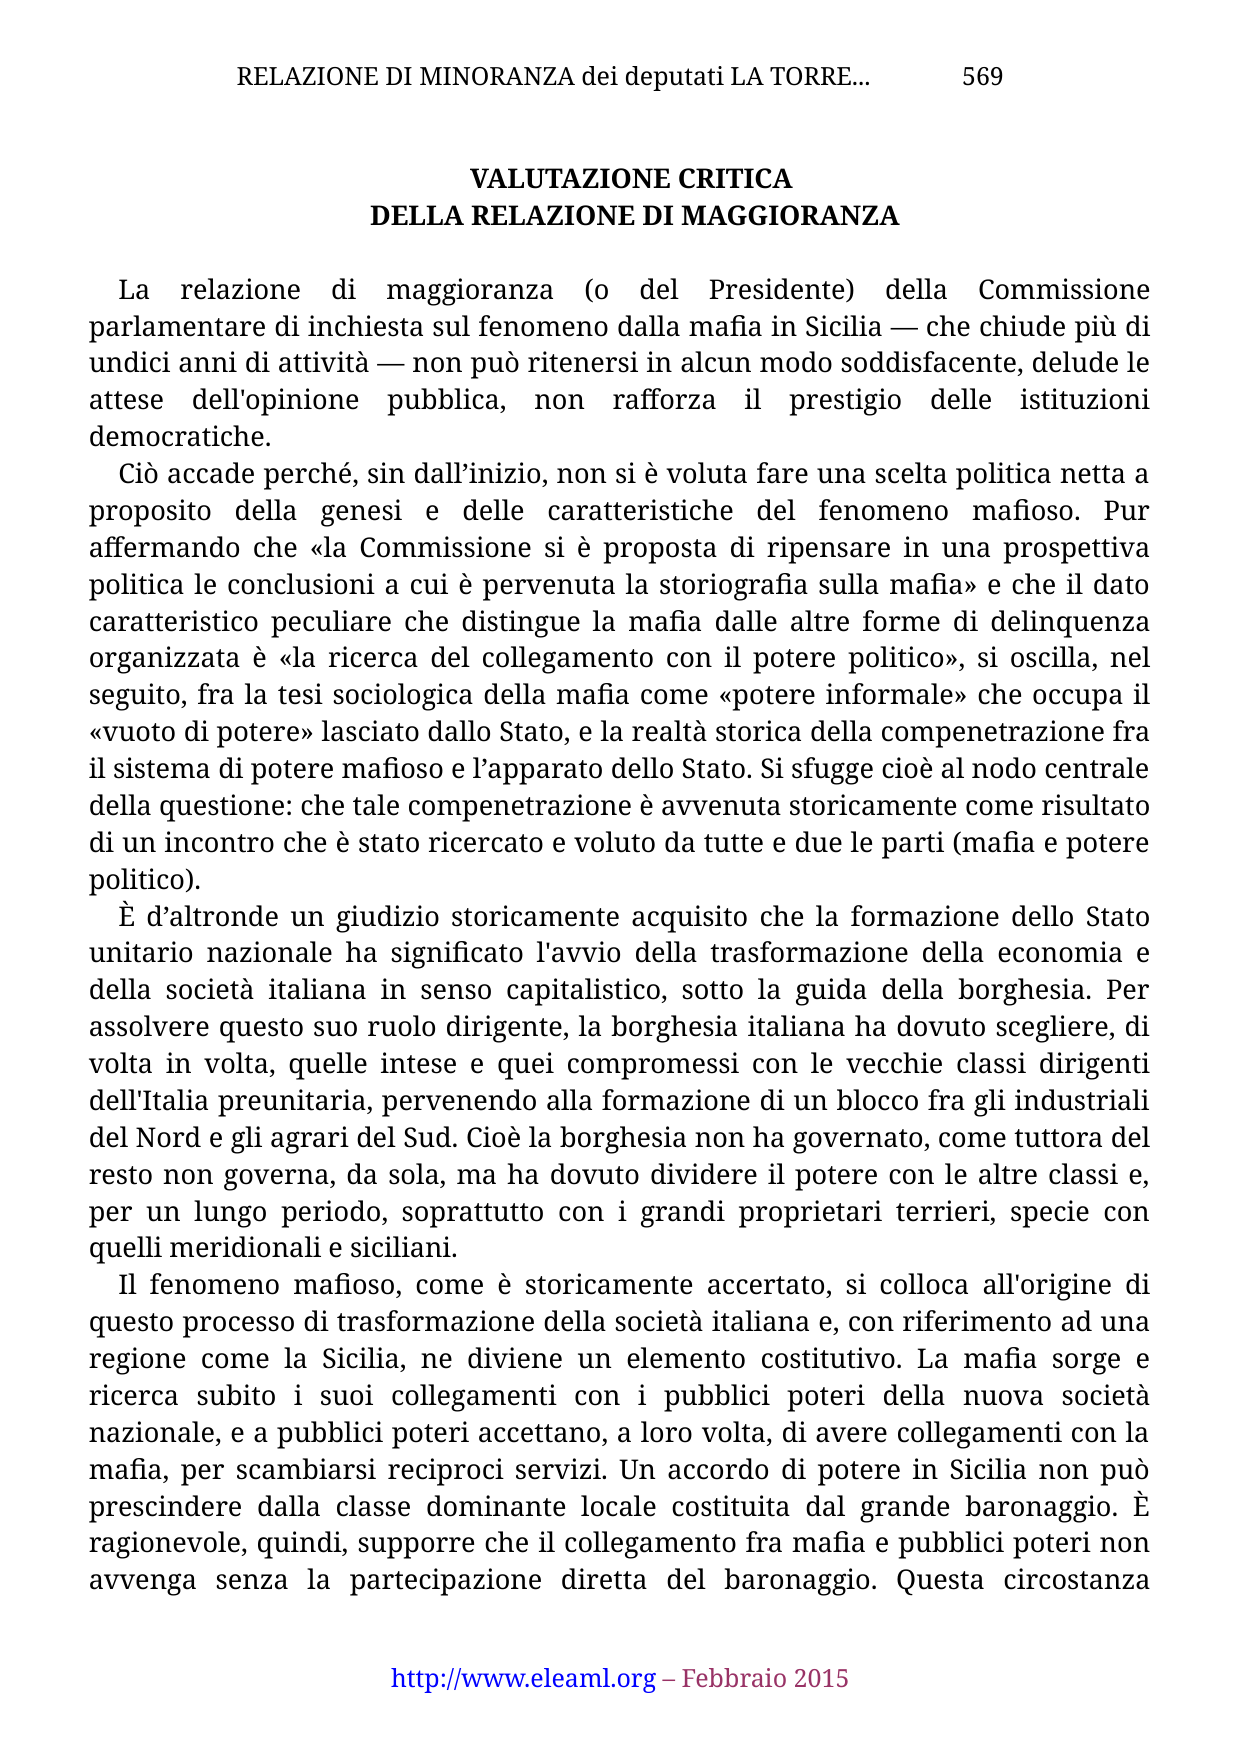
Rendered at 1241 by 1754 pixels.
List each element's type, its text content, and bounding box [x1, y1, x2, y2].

text È d’altronde un giudizio storicamente acquisito che la formazione dello Stato unitario nazionale ha significato l'avvio della trasformazione della economia e della società italiana in senso capitalistico, sotto la guida della borghesia. Per assolvere questo suo ruolo dirigente, la borghesia italiana ha dovuto scegliere, di volta in volta, quelle intese e quei compromessi con le vecchie classi dirigenti dell'Italia preunitaria, pervenendo alla formazione di un blocco fra gli industriali del Nord e gli agrari del Sud. Cioè la borghesia non ha governato, come tuttora del resto non governa, da sola, ma ha dovuto dividere il potere con le altre classi e, per un lungo periodo, soprattutto con i grandi proprietari terrieri, specie con quelli meridionali e siciliani. [88, 897, 1152, 1266]
text La relazione di maggioranza (o del Presidente) della Commissione parlamentare di inchiesta sul fenomeno dalla mafia in Sicilia — che chiude più di undici anni di attività — non può ritenersi in alcun modo soddisfacente, delude le attese dell'opinione pubblica, non rafforza il prestigio delle istituzioni democratiche. [88, 270, 1152, 454]
text VALUTAZIONE CRITICA [88, 159, 1152, 196]
text Ciò accade perché, sin dall’inizio, non si è voluta fare una scelta politica netta a proposito della genesi e delle caratteristiche del fenomeno mafioso. Pur affermando che «la Commissione si è proposta di ripensare in una prospettiva politica le conclusioni a cui è pervenuta la storiografia sulla mafia» e che il dato caratteristico peculiare che distingue la mafia dalle altre forme di delinquenza organizzata è «la ricerca del collegamento con il potere politico», si oscilla, nel seguito, fra la tesi sociologica della mafia come «potere informale» che occupa il «vuoto di potere» lasciato dallo Stato, e la realtà storica della compenetrazione fra il sistema di potere mafioso e l’apparato dello Stato. Si sfugge cioè al nodo centrale della questione: che tale compenetrazione è avvenuta storicamente come risultato di un incontro che è stato ricercato e voluto da tutte e due le parti (mafia e potere politico). [88, 454, 1152, 897]
text Il fenomeno mafioso, come è storicamente accertato, si colloca all'origine di questo processo di trasformazione della società italiana e, con riferimento ad una regione come la Sicilia, ne diviene un elemento costitutivo. La mafia sorge e ricerca subito i suoi collegamenti con i pubblici poteri della nuova società nazionale, e a pubblici poteri accettano, a loro volta, di avere collegamenti con la mafia, per scambiarsi reciproci servizi. Un accordo di potere in Sicilia non può prescindere dalla classe dominante locale costituita dal grande baronaggio. È ragionevole, quindi, supporre che il collegamento fra mafia e pubblici poteri non avvenga senza la partecipazione diretta del baronaggio. Questa circostanza [88, 1266, 1152, 1598]
text DELLA RELAZIONE DI MAGGIORANZA [88, 196, 1152, 233]
